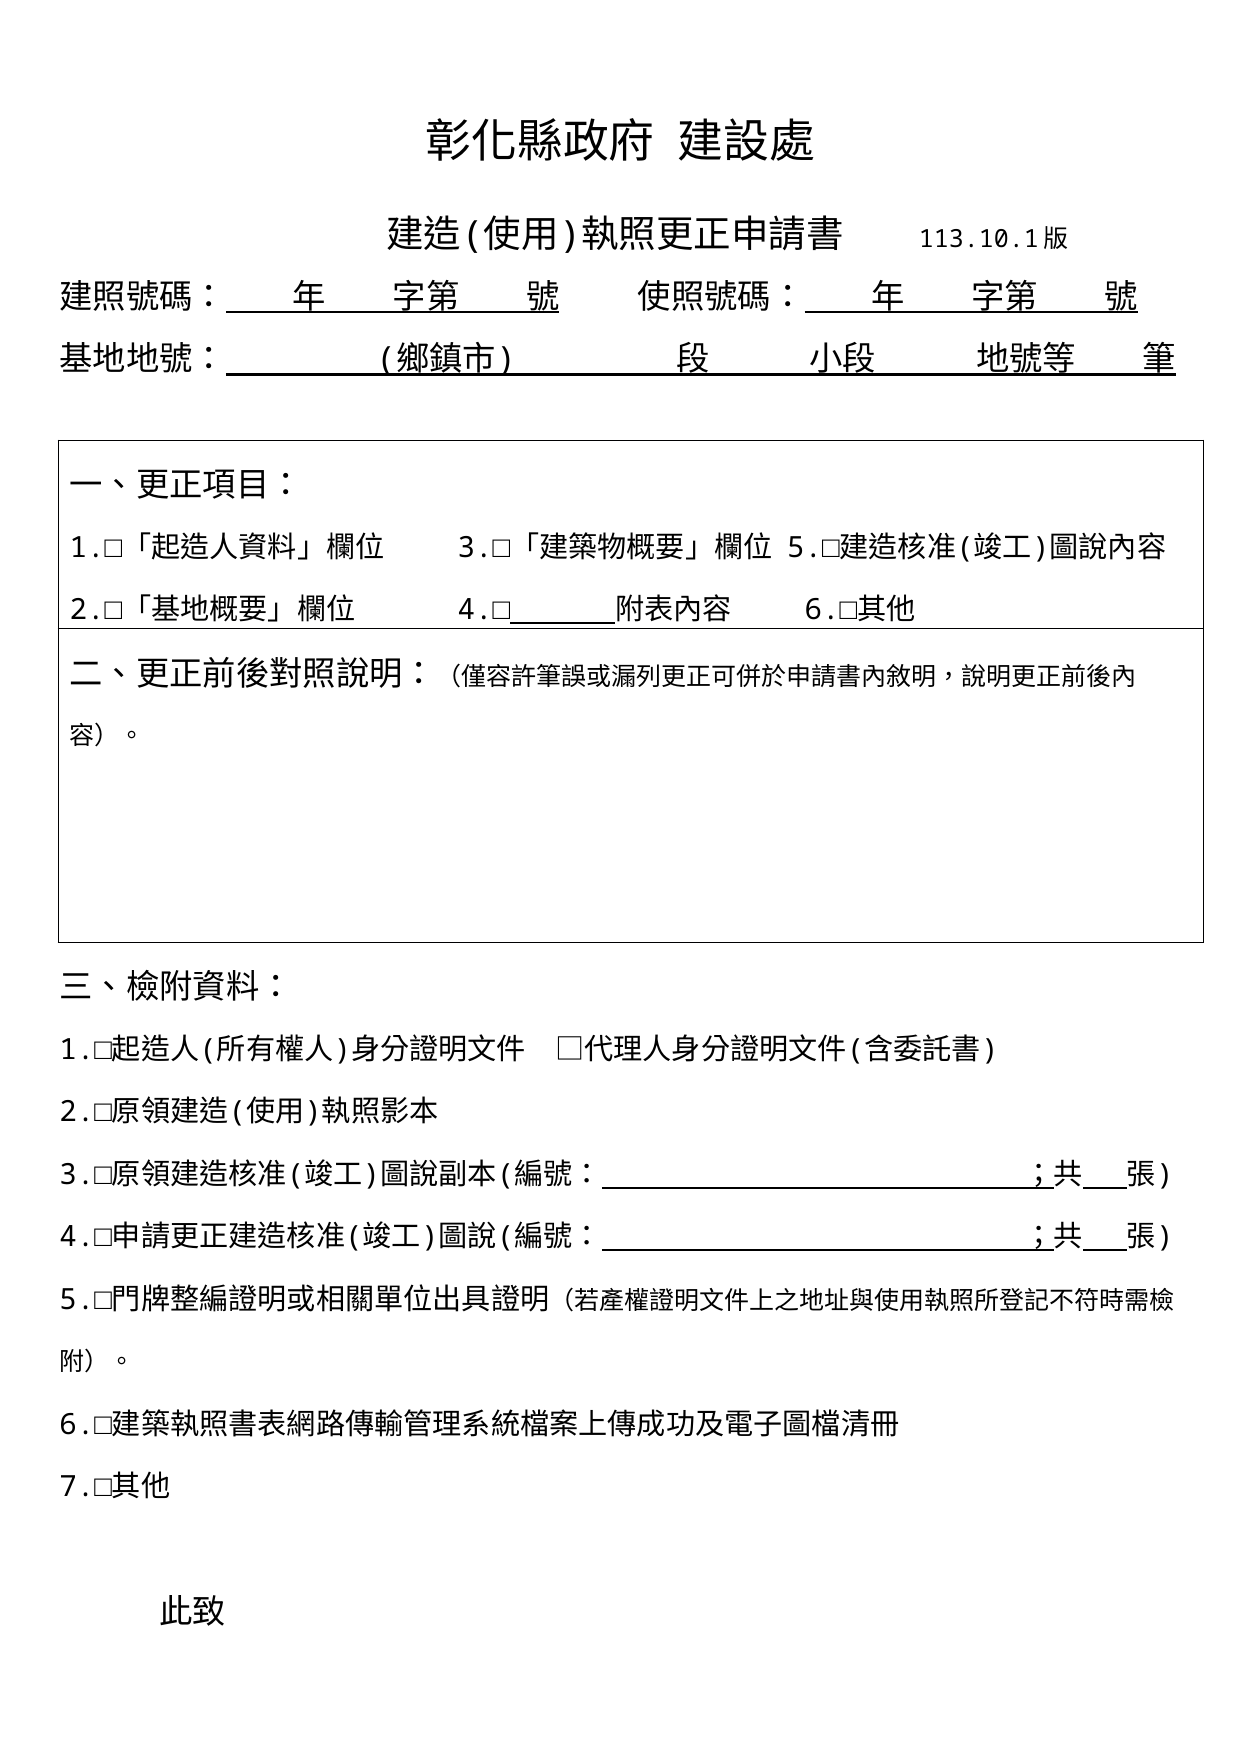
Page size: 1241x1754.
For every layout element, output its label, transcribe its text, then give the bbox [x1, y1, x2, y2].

text 基地地號： (鄉鎮市) 段 小段 地號等 筆 [59, 314, 1181, 377]
text 5.□門牌整編證明或相關單位出具證明（若產權證明文件上之地址與使用執照所登記不符時需檢附）。 [59, 1255, 1181, 1380]
text 建造(使用)執照更正申請書 113.10.1版 [59, 189, 1069, 252]
text 彰化縣政府 建設處 [59, 64, 1181, 189]
text 3.□原領建造核准(竣工)圖說副本(編號： ；共 張) [59, 1130, 1181, 1193]
table_header 一、更正項目： 1.□「起造人資料」欄位 3.□「建築物概要」欄位 5.□建造核准(竣工)圖說內容 2.□「基地概要」欄位 4.□ 附表內容 6.□其他 [59, 441, 1203, 628]
text 4.□申請更正建造核准(竣工)圖說(編號： ；共 張) [59, 1193, 1181, 1255]
text 1.□起造人(所有權人)身分證明文件 □代理人身分證明文件(含委託書) [59, 1005, 1181, 1068]
text 7.□其他 [59, 1443, 1181, 1505]
table_cell 二、更正前後對照說明：（僅容許筆誤或漏列更正可併於申請書內敘明，說明更正前後內容）。 [59, 629, 1203, 942]
text 三、檢附資料： [59, 943, 1181, 1005]
text 此致 [159, 1568, 1181, 1630]
text 6.□建築執照書表網路傳輸管理系統檔案上傳成功及電子圖檔清冊 [59, 1380, 1181, 1443]
text 建照號碼： 年 字第 號 使照號碼： 年 字第 號 [59, 252, 1181, 314]
text 2.□原領建造(使用)執照影本 [59, 1068, 1181, 1130]
